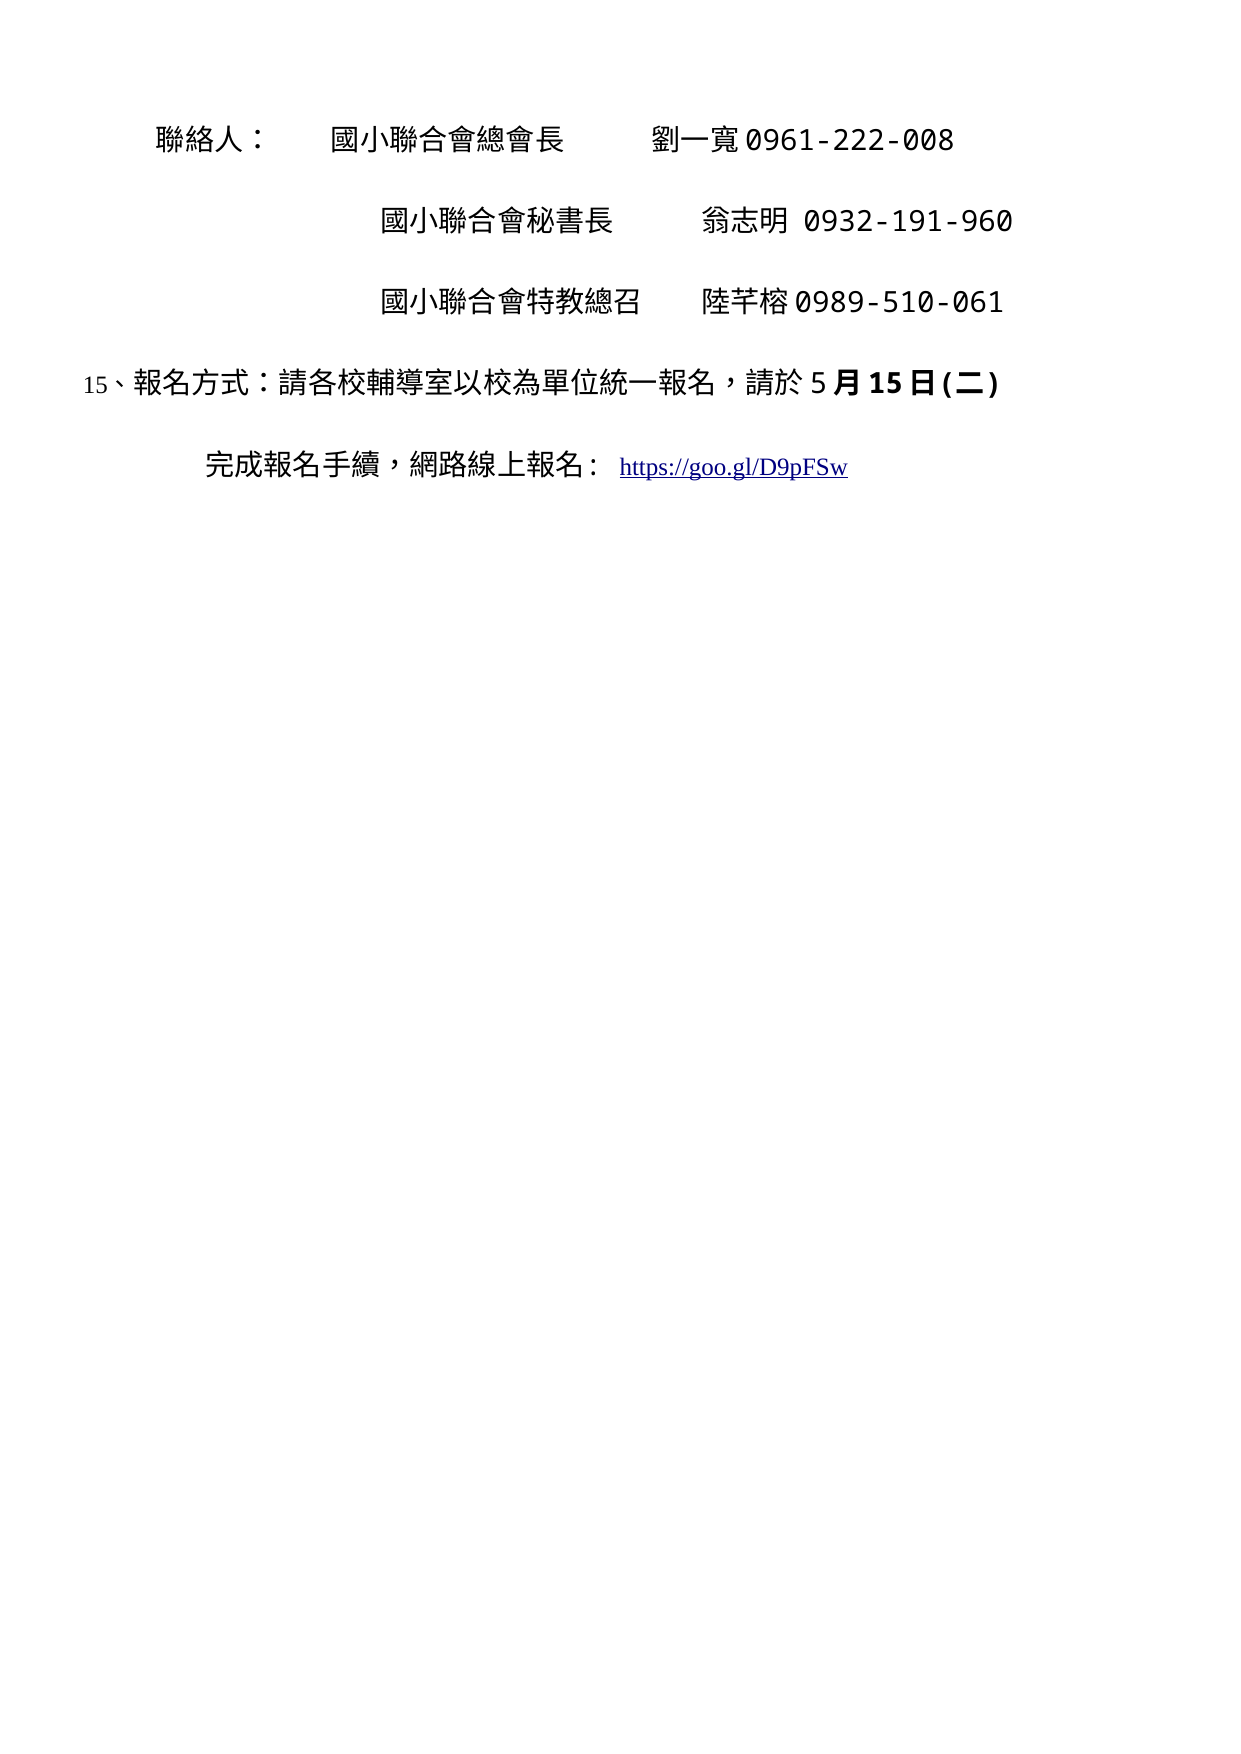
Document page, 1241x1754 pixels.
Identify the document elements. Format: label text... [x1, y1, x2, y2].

text 國小聯合會秘書長 翁志明 0932-191-960 [83, 177, 1157, 239]
text 國小聯合會特教總召 陸芊榕0989-510-061 [83, 258, 1157, 321]
text 聯絡人： 國小聯合會總會長 劉一寬0961-222-008 [83, 96, 1157, 158]
list 報名方式：請各校輔導室以校為單位統一報名，請於5月15日(二) [83, 339, 1157, 402]
text 完成報名手續，網路線上報名: https://goo.gl/D9pFSw [83, 421, 1157, 483]
